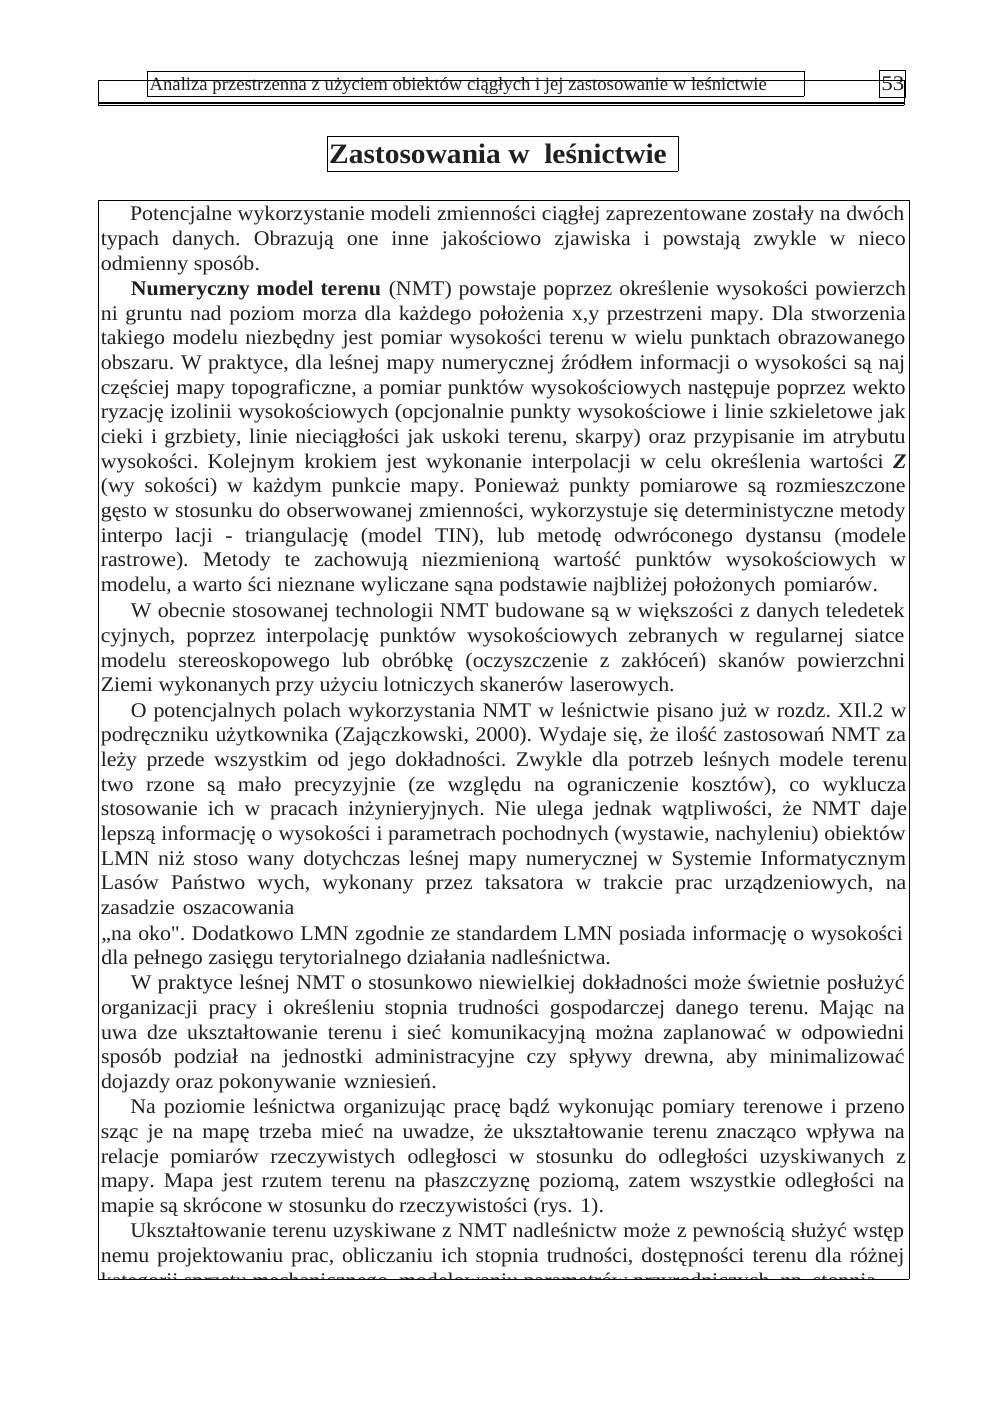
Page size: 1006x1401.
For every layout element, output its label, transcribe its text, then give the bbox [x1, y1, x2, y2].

text Na poziomie leśnictwa organizując pracę bądź wykonując pomiary terenowe i przeno­ sząc je na mapę trzeba mieć na uwadze, że ukształtowanie terenu znacząco wpływa na relacje pomiarów rzeczywistych odległosci w stosunku do odległości uzyskiwanych z mapy. Mapa jest rzutem terenu na płaszczyznę poziomą, zatem wszystkie odległości na mapie są skrócone w stosunku do rzeczywistości (rys. 1). [101, 1094, 906, 1217]
text Numeryczny model terenu (NMT) powstaje poprzez określenie wysokości powierzch­ ni gruntu nad poziom morza dla każdego położenia x,y przestrzeni mapy. Dla stworzenia takiego modelu niezbędny jest pomiar wysokości terenu w wielu punktach obrazowanego obszaru. W praktyce, dla leśnej mapy numerycznej źródłem informacji o wysokości są naj­ częściej mapy topograficzne, a pomiar punktów wysokościowych następuje poprzez wekto­ ryzację izolinii wysokościowych (opcjonalnie punkty wysokościowe i linie szkieletowe jak cieki i grzbiety, linie nieciągłości jak uskoki terenu, skarpy) oraz przypisanie im atrybutu wysokości. Kolejnym krokiem jest wykonanie interpolacji w celu określenia wartości Z (wy­ sokości) w każdym punkcie mapy. Ponieważ punkty pomiarowe są rozmieszczone gęsto w stosunku do obserwowanej zmienności, wykorzystuje się deterministyczne metody interpo­ lacji - triangulację (model TIN), lub metodę odwróconego dystansu (modele rastrowe). Metody te zachowują niezmienioną wartość punktów wysokościowych w modelu, a warto­ ści nieznane wyliczane sąna podstawie najbliżej położonych pomiarów. [101, 276, 907, 596]
text 53 [881, 81, 904, 95]
text Zastosowania w leśnictwie [329, 137, 678, 169]
text „na oko". Dodatkowo LMN zgodnie ze standardem LMN posiada informację o wysokości dla pełnego zasięgu terytorialnego działania nadleśnictwa. [101, 921, 904, 969]
text 53 [881, 71, 905, 80]
text Ukształtowanie terenu uzyskiwane z NMT nadleśnictw może z pewnością służyć wstęp­ nemu projektowaniu prac, obliczaniu ich stopnia trudności, dostępności terenu dla różnej kategorii sprzętu mechanicznego, modelowaniu parametrów przyrodniczych, np. stopnia [101, 1218, 906, 1279]
text W obecnie stosowanej technologii NMT budowane są w większości z danych teledetek­ cyjnych, poprzez interpolację punktów wysokościowych zebranych w regularnej siatce modelu stereoskopowego lub obróbkę (oczyszczenie z zakłóceń) skanów powierzchni Ziemi wykonanych przy użyciu lotniczych skanerów laserowych. [101, 598, 905, 696]
text Analiza przestrzenna z użyciem obiektów ciągłych i jej zastosowanie w leśnictwie [149, 73, 804, 80]
text Potencjalne wykorzystanie modeli zmienności ciągłej zaprezentowane zostały na dwóch typach danych. Obrazują one inne jakościowo zjawiska i powstają zwykle w nieco odmienny sposób. [101, 201, 906, 275]
text O potencjalnych polach wykorzystania NMT w leśnictwie pisano już w rozdz. XIl.2 w podręczniku użytkownika (Zajączkowski, 2000). Wydaje się, że ilość zastosowań NMT za­ leży przede wszystkim od jego dokładności. Zwykle dla potrzeb leśnych modele terenu two­ rzone są mało precyzyjnie (ze względu na ograniczenie kosztów), co wyklucza stosowanie ich w pracach inżynieryjnych. Nie ulega jednak wątpliwości, że NMT daje lepszą informację o wysokości i parametrach pochodnych (wystawie, nachyleniu) obiektów LMN niż stoso­ wany dotychczas leśnej mapy numerycznej w Systemie Informatycznym Lasów Państwo­ wych, wykonany przez taksatora w trakcie prac urządzeniowych, na zasadzie oszacowania [101, 697, 907, 919]
text W praktyce leśnej NMT o stosunkowo niewielkiej dokładności może świetnie posłużyć organizacji pracy i określeniu stopnia trudności gospodarczej danego terenu. Mając na uwa­ dze ukształtowanie terenu i sieć komunikacyjną można zaplanować w odpowiedni sposób podział na jednostki administracyjne czy spływy drewna, aby minimalizować dojazdy oraz pokonywanie wzniesień. [101, 970, 906, 1093]
text Analiza przestrzenna z użyciem obiektów ciągłych i jej zastosowanie w leśnictwie [215, 81, 804, 94]
